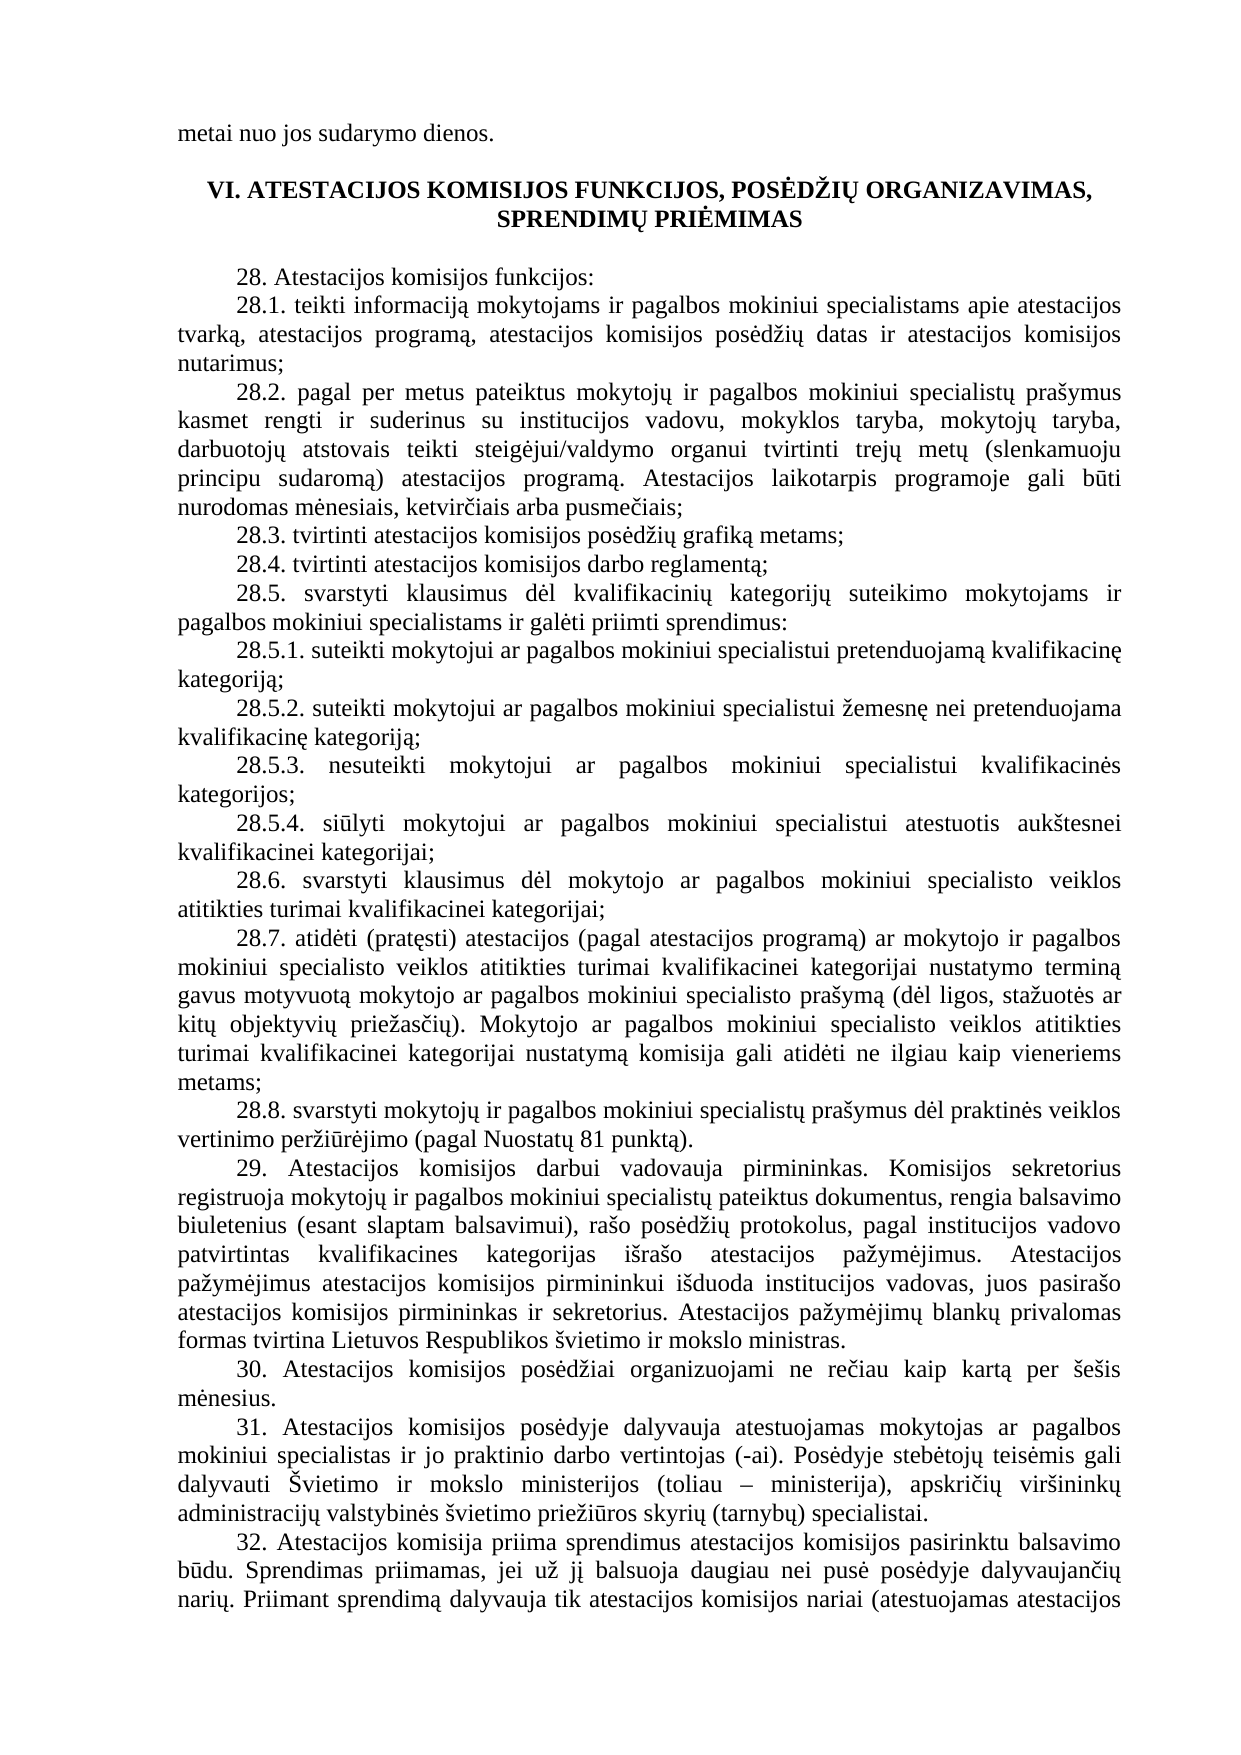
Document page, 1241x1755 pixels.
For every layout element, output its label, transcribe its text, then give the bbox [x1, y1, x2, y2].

text 29. Atestacijos komisijos darbui vadovauja pirmininkas. Komisijos sekretorius registruoja mokytojų ir pagalbos mokiniui specialistų pateiktus dokumentus, rengia balsavimo biuletenius (esant slaptam balsavimui), rašo posėdžių protokolus, pagal institucijos vadovo patvirtintas kvalifikacines kategorijas išrašo atestacijos pažymėjimus. Atestacijos pažymėjimus atestacijos komisijos pirmininkui išduoda institucijos vadovas, juos pasirašo atestacijos komisijos pirmininkas ir sekretorius. Atestacijos pažymėjimų blankų privalomas formas tvirtina Lietuvos Respublikos švietimo ir mokslo ministras. [177, 1153, 1122, 1354]
text 31. Atestacijos komisijos posėdyje dalyvauja atestuojamas mokytojas ar pagalbos mokiniui specialistas ir jo praktinio darbo vertintojas (-ai). Posėdyje stebėtojų teisėmis gali dalyvauti Švietimo ir mokslo ministerijos (toliau – ministerija), apskričių viršininkų administracijų valstybinės švietimo priežiūros skyrių (tarnybų) specialistai. [177, 1412, 1122, 1527]
text 28.6. svarstyti klausimus dėl mokytojo ar pagalbos mokiniui specialisto veiklos atitikties turimai kvalifikacinei kategorijai; [177, 866, 1122, 923]
text 28.5.1. suteikti mokytojui ar pagalbos mokiniui specialistui pretenduojamą kvalifikacinę kategoriją; [177, 636, 1122, 693]
text 28.5.3. nesuteikti mokytojui ar pagalbos mokiniui specialistui kvalifikacinės kategorijos; [177, 751, 1122, 808]
text 28.1. teikti informaciją mokytojams ir pagalbos mokiniui specialistams apie atestacijos tvarką, atestacijos programą, atestacijos komisijos posėdžių datas ir atestacijos komisijos nutarimus; [177, 291, 1122, 377]
text VI. ATESTACIJOS KOMISIJOS FUNKCIJOS, POSĖDŽIŲ ORGANIZAVIMAS, SPRENDIMŲ PRIĖMIMAS [177, 176, 1122, 233]
text 30. Atestacijos komisijos posėdžiai organizuojami ne rečiau kaip kartą per šešis mėnesius. [177, 1354, 1122, 1412]
text 28.2. pagal per metus pateiktus mokytojų ir pagalbos mokiniui specialistų prašymus kasmet rengti ir suderinus su institucijos vadovu, mokyklos taryba, mokytojų taryba, darbuotojų atstovais teikti steigėjui/valdymo organui tvirtinti trejų metų (slenkamuoju principu sudaromą) atestacijos programą. Atestacijos laikotarpis programoje gali būti nurodomas mėnesiais, ketvirčiais arba pusmečiais; [177, 377, 1122, 521]
text 28. Atestacijos komisijos funkcijos: [177, 262, 1122, 291]
text 28.8. svarstyti mokytojų ir pagalbos mokiniui specialistų prašymus dėl praktinės veiklos vertinimo peržiūrėjimo (pagal Nuostatų 81 punktą). [177, 1096, 1122, 1153]
text 28.3. tvirtinti atestacijos komisijos posėdžių grafiką metams; [177, 521, 1122, 549]
text 28.5.2. suteikti mokytojui ar pagalbos mokiniui specialistui žemesnę nei pretenduojama kvalifikacinę kategoriją; [177, 693, 1122, 751]
text 28.4. tvirtinti atestacijos komisijos darbo reglamentą; [177, 549, 1122, 578]
text 28.7. atidėti (pratęsti) atestacijos (pagal atestacijos programą) ar mokytojo ir pagalbos mokiniui specialisto veiklos atitikties turimai kvalifikacinei kategorijai nustatymo terminą gavus motyvuotą mokytojo ar pagalbos mokiniui specialisto prašymą (dėl ligos, stažuotės ar kitų objektyvių priežasčių). Mokytojo ar pagalbos mokiniui specialisto veiklos atitikties turimai kvalifikacinei kategorijai nustatymą komisija gali atidėti ne ilgiau kaip vieneriems metams; [177, 923, 1122, 1096]
text 28.5.4. siūlyti mokytojui ar pagalbos mokiniui specialistui atestuotis aukštesnei kvalifikacinei kategorijai; [177, 808, 1122, 866]
text 32. Atestacijos komisija priima sprendimus atestacijos komisijos pasirinktu balsavimo būdu. Sprendimas priimamas, jei už jį balsuoja daugiau nei pusė posėdyje dalyvaujančių narių. Priimant sprendimą dalyvauja tik atestacijos komisijos nariai (atestuojamas atestacijos [177, 1527, 1122, 1613]
text metai nuo jos sudarymo dienos. [177, 118, 1122, 147]
text 28.5. svarstyti klausimus dėl kvalifikacinių kategorijų suteikimo mokytojams ir pagalbos mokiniui specialistams ir galėti priimti sprendimus: [177, 578, 1122, 636]
